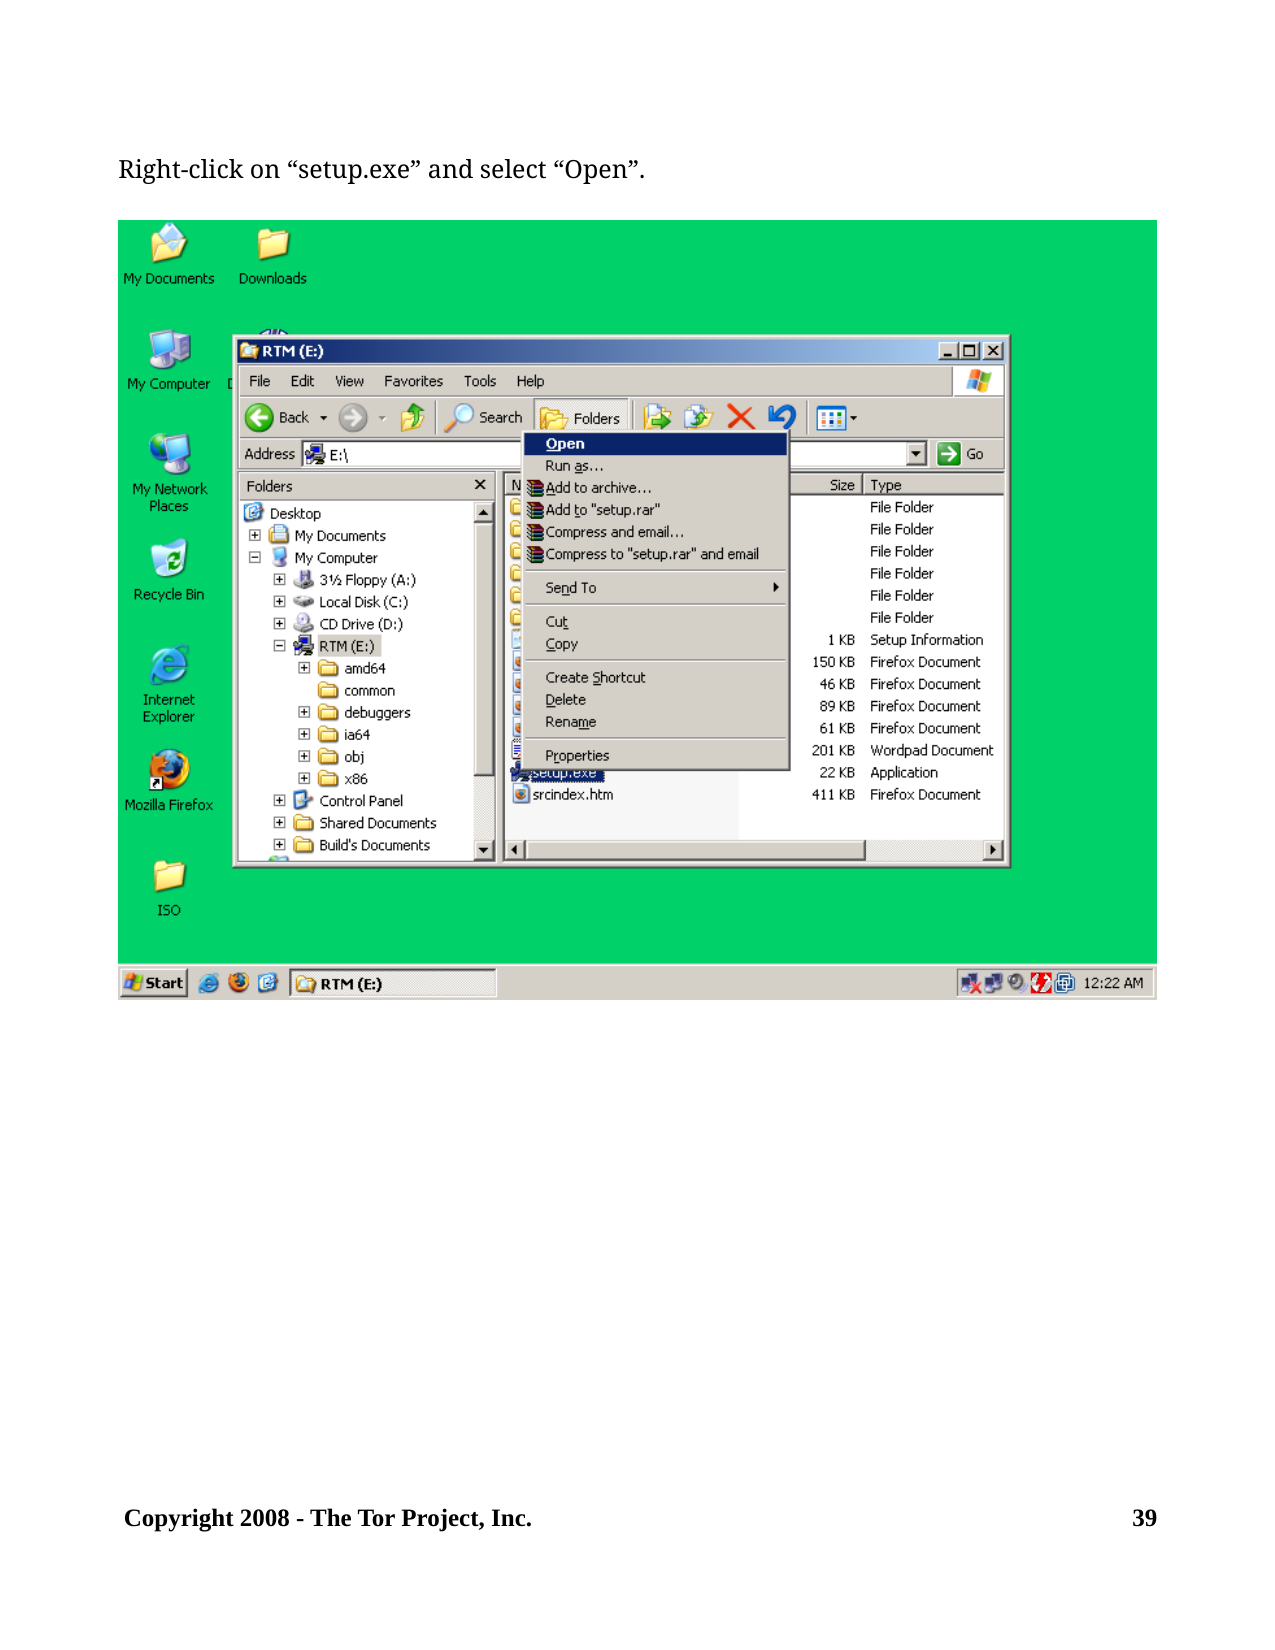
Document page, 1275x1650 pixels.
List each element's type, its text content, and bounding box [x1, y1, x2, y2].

picture [118, 220, 1157, 1000]
text Right-click on “setup.exe” and select “Open”. [118, 152, 1157, 186]
